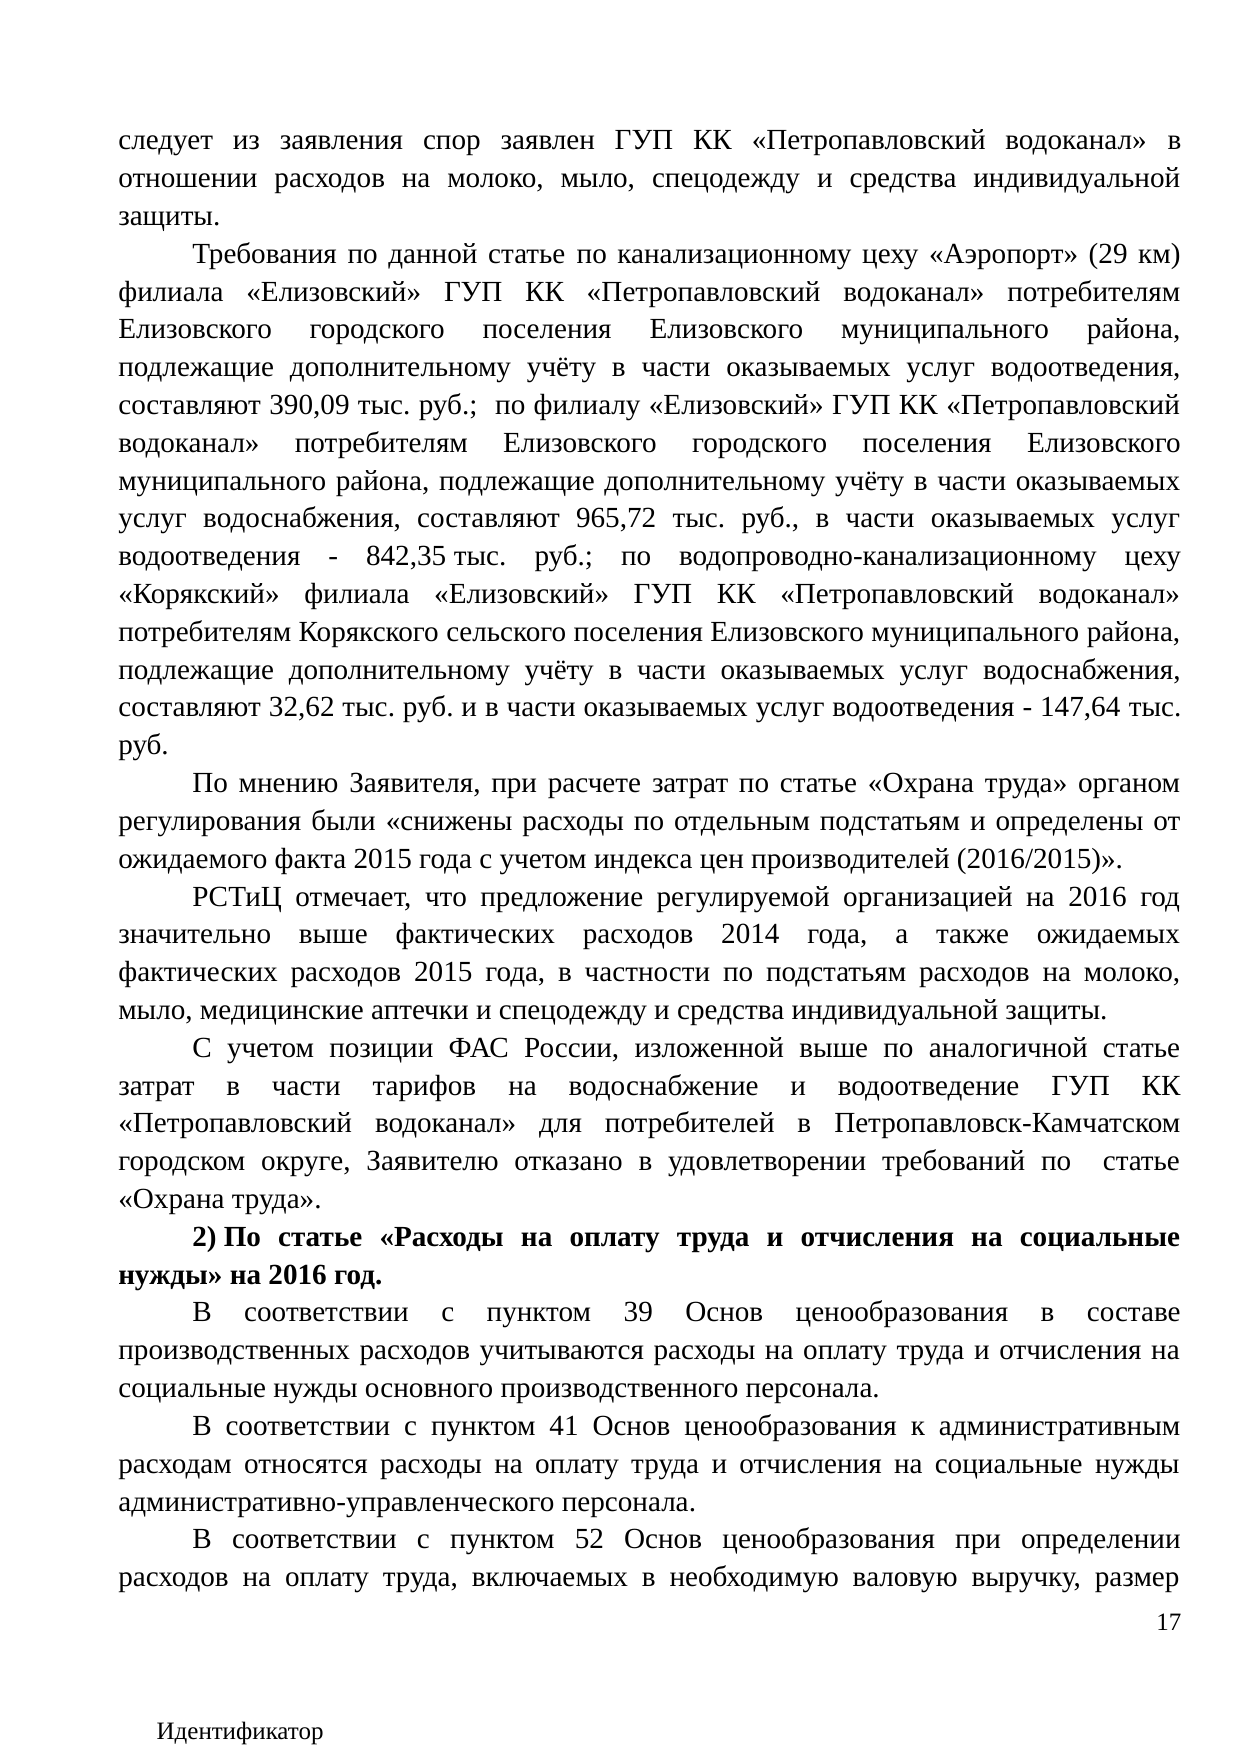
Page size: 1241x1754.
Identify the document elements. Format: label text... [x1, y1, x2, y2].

text 2) По статье «Расходы на оплату труда и отчисления на социальные нужды» на 2016 год. [118, 1215, 1181, 1290]
text следует из заявления спор заявлен ГУП КК «Петропавловский водоканал» в отношении расходов на молоко, мыло, спецодежду и средства индивидуальной защиты. [118, 118, 1181, 232]
text По мнению Заявителя, при расчете затрат по статье «Охрана труда» органом регулирования были «снижены расходы по отдельным подстатьям и определены от ожидаемого факта 2015 года с учетом индекса цен производителей (2016/2015)». [118, 761, 1181, 874]
text В соответствии с пунктом 39 Основ ценообразования в составе производственных расходов учитываются расходы на оплату труда и отчисления на социальные нужды основного производственного персонала. [118, 1290, 1181, 1404]
text В соответствии с пунктом 52 Основ ценообразования при определении расходов на оплату труда, включаемых в необходимую валовую выручку, размер [118, 1517, 1181, 1593]
text В соответствии с пунктом 41 Основ ценообразования к административным расходам относятся расходы на оплату труда и отчисления на социальные нужды административно-управленческого персонала. [118, 1404, 1181, 1517]
text РСТиЦ отмечает, что предложение регулируемой организацией на 2016 год значительно выше фактических расходов 2014 года, а также ожидаемых фактических расходов 2015 года, в частности по подстатьям расходов на молоко, мыло, медицинские аптечки и спецодежду и средства индивидуальной защиты. [118, 874, 1181, 1026]
text Требования по данной статье по канализационному цеху «Аэропорт» (29 км) филиала «Елизовский» ГУП КК «Петропавловский водоканал» потребителям Елизовского городского поселения Елизовского муниципального района, подлежащие дополнительному учёту в части оказываемых услуг водоотведения, составляют 390,09 тыс. руб.; по филиалу «Елизовский» ГУП КК «Петропавловский водоканал» потребителям Елизовского городского поселения Елизовского муниципального района, подлежащие дополнительному учёту в части оказываемых услуг водоснабжения, составляют 965,72 тыс. руб., в части оказываемых услуг водоотведения - 842,35 тыс. руб.; по водопроводно-канализационному цеху «Корякский» филиала «Елизовский» ГУП КК «Петропавловский водоканал» потребителям Корякского сельского поселения Елизовского муниципального района, подлежащие дополнительному учёту в части оказываемых услуг водоснабжения, составляют 32,62 тыс. руб. и в части оказываемых услуг водоотведения - 147,64 тыс. руб. [118, 232, 1181, 761]
text С учетом позиции ФАС России, изложенной выше по аналогичной статье затрат в части тарифов на водоснабжение и водоотведение ГУП КК «Петропавловский водоканал» для потребителей в Петропавловск-Камчатском городском округе, Заявителю отказано в удовлетворении требований по статье «Охрана труда». [118, 1026, 1181, 1215]
